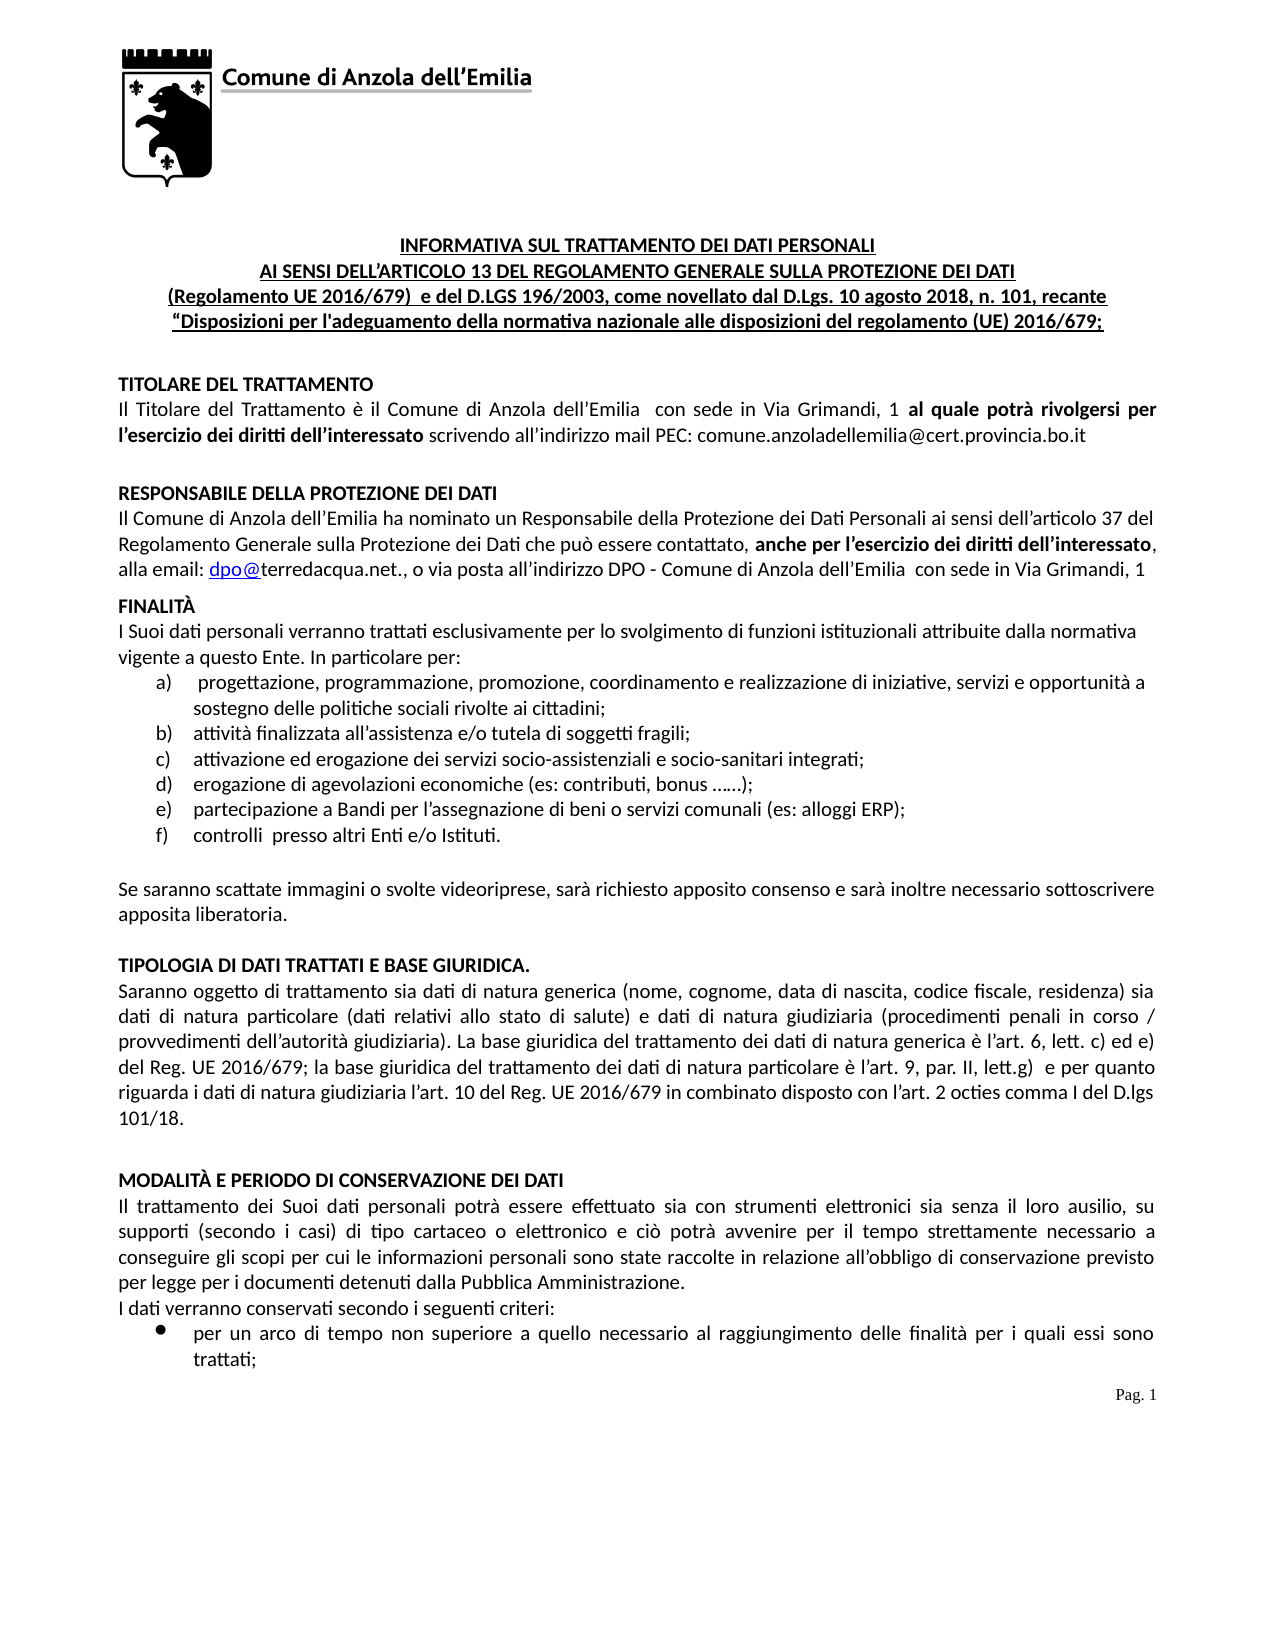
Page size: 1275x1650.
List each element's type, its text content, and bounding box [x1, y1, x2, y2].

text I Suoi dati personali verranno trattati esclusivamente per lo svolgimento di funzioni istituzionali attribuite dalla normativa vigente a questo Ente. In particolare per: [118, 619, 1157, 669]
text Se saranno scattate immagini o svolte videoriprese, sarà richiesto apposito consenso e sarà inoltre necessario sottoscrivere apposita liberatoria. [118, 876, 1157, 927]
list erogazione di agevolazioni economiche (es: contributi, bonus ……); [156, 771, 1157, 797]
text Il Comune di Anzola dell’Emilia ha nominato un Responsabile della Protezione dei Dati Personali ai sensi dell’articolo 37 del Regolamento Generale sulla Protezione dei Dati che può essere contattato, anche per l’esercizio dei diritti dell’interessato, alla email: dpo@terredacqua.net., o via posta all’indirizzo DPO - Comune di Anzola dell’Emilia con sede in Via Grimandi, 1 [118, 505, 1157, 582]
picture [118, 45, 533, 189]
list attivazione ed erogazione dei servizi socio-assistenziali e socio-sanitari integrati; [156, 746, 1157, 771]
text Il Titolare del Trattamento è il Comune di Anzola dell’Emilia con sede in Via Grimandi, 1 al quale potrà rivolgersi per l’esercizio dei diritti dell’interessato scrivendo all’indirizzo mail PEC: comune.anzoladellemilia@cert.provincia.bo.it [118, 397, 1157, 447]
subtitle AI SENSI DELL’ARTICOLO 13 DEL REGOLAMENTO GENERALE SULLA PROTEZIONE DEI DATI [118, 258, 1157, 283]
text Il trattamento dei Suoi dati personali potrà essere effettuato sia con strumenti elettronici sia senza il loro ausilio, su supporti (secondo i casi) di tipo cartaceo o elettronico e ciò potrà avvenire per il tempo strettamente necessario a conseguire gli scopi per cui le informazioni personali sono state raccolte in relazione all’obbligo di conservazione previsto per legge per i documenti detenuti dalla Pubblica Amministrazione. [118, 1193, 1157, 1295]
list controlli presso altri Enti e/o Istituti. [156, 822, 1157, 847]
text I dati verranno conservati secondo i seguenti criteri: [118, 1295, 1157, 1320]
subtitle (Regolamento UE 2016/679) e del D.LGS 196/2003, come novellato dal D.Lgs. 10 agosto 2018, n. 101, recante “Disposizioni per l'adeguamento della normativa nazionale alle disposizioni del regolamento (UE) 2016/679; [118, 283, 1157, 334]
text TITOLARE DEL TRATTAMENTO [118, 371, 1157, 397]
text MODALITÀ E PERIODO DI CONSERVAZIONE DEI DATI [118, 1168, 1157, 1193]
text RESPONSABILE DELLA PROTEZIONE DEI DATI [118, 480, 1157, 505]
text Saranno oggetto di trattamento sia dati di natura generica (nome, cognome, data di nascita, codice fiscale, residenza) sia dati di natura particolare (dati relativi allo stato di salute) e dati di natura giudiziaria (procedimenti penali in corso / provvedimenti dell’autorità giudiziaria). La base giuridica del trattamento dei dati di natura generica è l’art. 6, lett. c) ed e) del Reg. UE 2016/679; la base giuridica del trattamento dei dati di natura particolare è l’art. 9, par. II, lett.g) e per quanto riguarda i dati di natura giudiziaria l’art. 10 del Reg. UE 2016/679 in combinato disposto con l’art. 2 octies comma I del D.lgs 101/18. [118, 978, 1157, 1130]
list per un arco di tempo non superiore a quello necessario al raggiungimento delle finalità per i quali essi sono trattati; [156, 1320, 1157, 1372]
text FINALITÀ [118, 593, 1157, 619]
subtitle INFORMATIVA SUL TRATTAMENTO DEI DATI PERSONALI [118, 232, 1157, 258]
list attività finalizzata all’assistenza e/o tutela di soggetti fragili; [156, 720, 1157, 746]
list partecipazione a Bandi per l’assegnazione di beni o servizi comunali (es: alloggi ERP); [156, 797, 1157, 822]
list progettazione, programmazione, promozione, coordinamento e realizzazione di iniziative, servizi e opportunità a sostegno delle politiche sociali rivolte ai cittadini; [156, 669, 1157, 720]
text TIPOLOGIA DI DATI TRATTATI E BASE GIURIDICA. [118, 952, 1157, 978]
